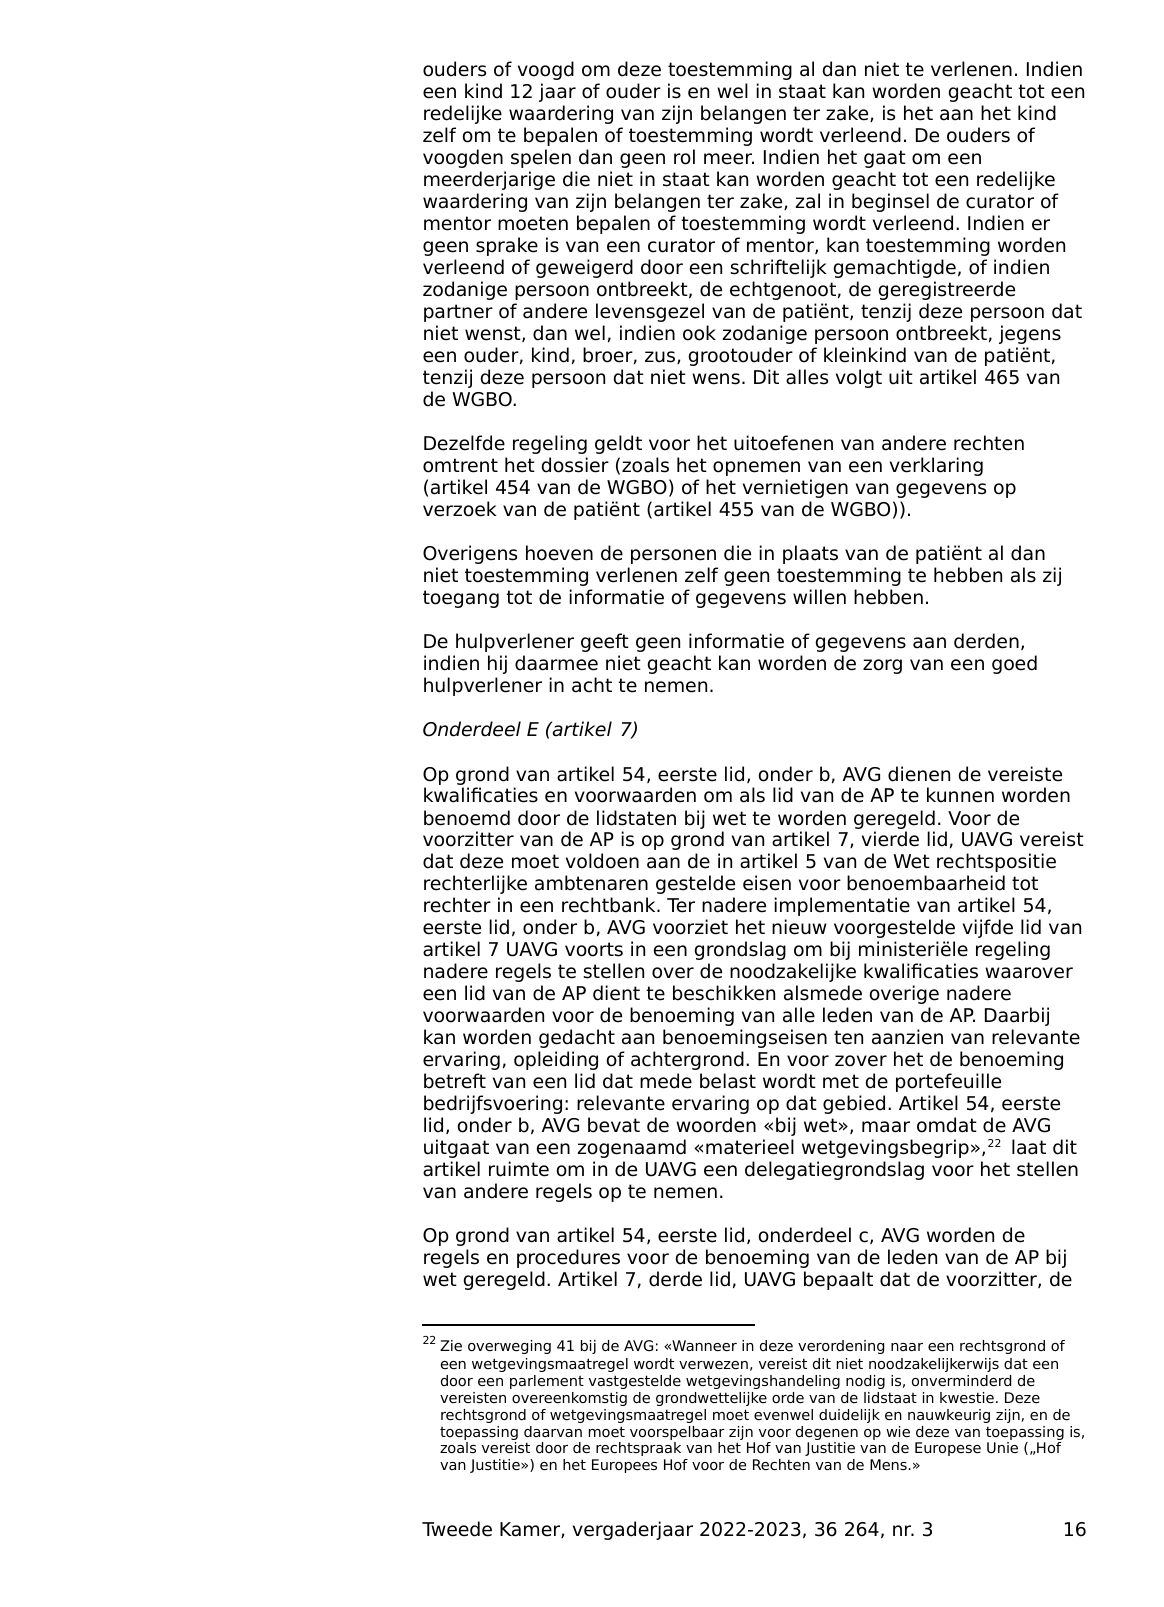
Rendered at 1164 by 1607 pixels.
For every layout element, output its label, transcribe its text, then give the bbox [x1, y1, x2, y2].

text Zie overweging 41 bij de AVG: «Wanneer in deze verordening naar een rechtsgrond of een wetgevingsmaatregel wordt verwezen, vereist dit niet noodzakelijkerwijs dat een door een parlement vastgestelde wetgevingshandeling nodig is, onverminderd de vereisten overeenkomstig de grondwettelijke orde van de lidstaat in kwestie. Deze rechtsgrond of wetgevingsmaatregel moet evenwel duidelijk en nauwkeurig zijn, en de toepassing daarvan moet voorspelbaar zijn voor degenen op wie deze van toepassing is, zoals vereist door de rechtspraak van het Hof van Justitie van de Europese Unie („Hof van Justitie») en het Europees Hof voor de Rechten van de Mens.» [422, 1334, 1087, 1474]
text ouders of voogd om deze toestemming al dan niet te verlenen. Indien een kind 12 jaar of ouder is en wel in staat kan worden geacht tot een redelijke waardering van zijn belangen ter zake, is het aan het kind zelf om te bepalen of toestemming wordt verleend. De ouders of voogden spelen dan geen rol meer. Indien het gaat om een meerderjarige die niet in staat kan worden geacht tot een redelijke waardering van zijn belangen ter zake, zal in beginsel de curator of mentor moeten bepalen of toestemming wordt verleend. Indien er geen sprake is van een curator of mentor, kan toestemming worden verleend of geweigerd door een schriftelijk gemachtigde, of indien zodanige persoon ontbreekt, de echtgenoot, de geregistreerde partner of andere levensgezel van de patiënt, tenzij deze persoon dat niet wenst, dan wel, indien ook zodanige persoon ontbreekt, jegens een ouder, kind, broer, zus, grootouder of kleinkind van de patiënt, tenzij deze persoon dat niet wens. Dit alles volgt uit artikel 465 van de WGBO. [422, 59, 1087, 411]
text Dezelfde regeling geldt voor het uitoefenen van andere rechten omtrent het dossier (zoals het opnemen van een verklaring (artikel 454 van de WGBO) of het vernietigen van gegevens op verzoek van de patiënt (artikel 455 van de WGBO)). [422, 433, 1087, 521]
text Op grond van artikel 54, eerste lid, onderdeel c, AVG worden de regels en procedures voor de benoeming van de leden van de AP bij wet geregeld. Artikel 7, derde lid, UAVG bepaalt dat de voorzitter, de [422, 1225, 1087, 1291]
text Op grond van artikel 54, eerste lid, onder b, AVG dienen de vereiste kwalificaties en voorwaarden om als lid van de AP te kunnen worden benoemd door de lidstaten bij wet te worden geregeld. Voor de voorzitter van de AP is op grond van artikel 7, vierde lid, UAVG vereist dat deze moet voldoen aan de in artikel 5 van de Wet rechtspositie rechterlijke ambtenaren gestelde eisen voor benoembaarheid tot rechter in een rechtbank. Ter nadere implementatie van artikel 54, eerste lid, onder b, AVG voorziet het nieuw voorgestelde vijfde lid van artikel 7 UAVG voorts in een grondslag om bij ministeriële regeling nadere regels te stellen over de noodzakelijke kwalificaties waarover een lid van de AP dient te beschikken alsmede overige nadere voorwaarden voor de benoeming van alle leden van de AP. Daarbij kan worden gedacht aan benoemingseisen ten aanzien van relevante ervaring, opleiding of achtergrond. En voor zover het de benoeming betreft van een lid dat mede belast wordt met de portefeuille bedrijfsvoering: relevante ervaring op dat gebied. Artikel 54, eerste lid, onder b, AVG bevat de woorden «bij wet», maar omdat de AVG uitgaat van een zogenaamd «materieel wetgevingsbegrip», laat dit artikel ruimte om in de UAVG een delegatiegrondslag voor het stellen van andere regels op te nemen. [422, 763, 1087, 1203]
text Overigens hoeven de personen die in plaats van de patiënt al dan niet toestemming verlenen zelf geen toestemming te hebben als zij toegang tot de informatie of gegevens willen hebben. [422, 543, 1087, 609]
subtitle Onderdeel E (artikel 7) [422, 719, 1087, 741]
text De hulpverlener geeft geen informatie of gegevens aan derden, indien hij daarmee niet geacht kan worden de zorg van een goed hulpverlener in acht te nemen. [422, 631, 1087, 697]
